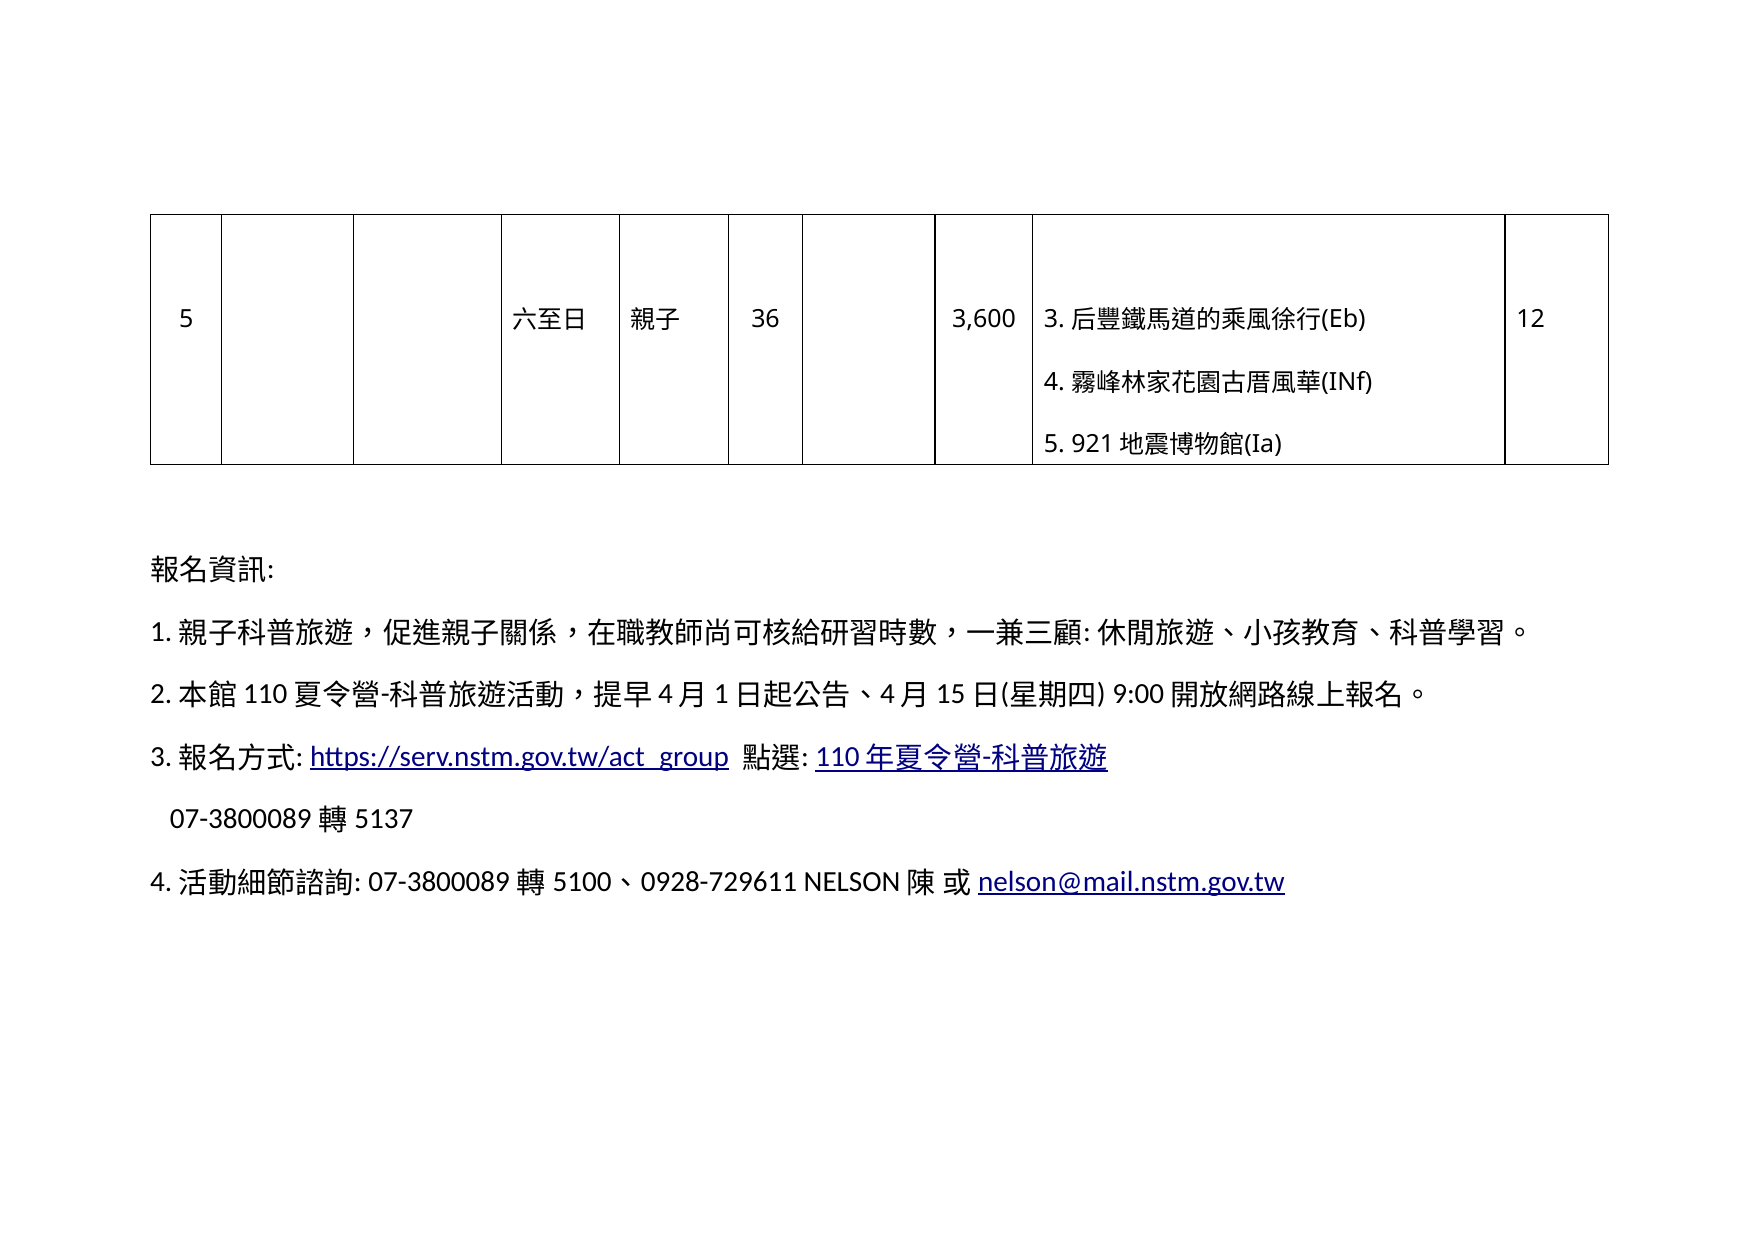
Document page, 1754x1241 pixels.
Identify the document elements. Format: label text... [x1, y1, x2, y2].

text 3. 報名方式: https://serv.nstm.gov.tw/act_group 點選: 110年夏令營-科普旅遊 [150, 714, 1604, 776]
table_cell 親子 [620, 215, 728, 464]
table_cell 六至日 [502, 215, 619, 464]
text 07-3800089 轉 5137 [150, 776, 1604, 839]
table_cell [803, 215, 934, 464]
table_cell 3. 后豐鐵馬道的乘風徐行(Eb) 4. 霧峰林家花園古厝風華(INf) 5. 921地震博物館(Ia) [1033, 215, 1504, 464]
table_cell 12 [1506, 215, 1608, 464]
text 報名資訊: [150, 526, 1604, 589]
text 4. 活動細節諮詢: 07-3800089 轉 5100、0928-729611 NELSON陳 或 nelson@mail.nstm.gov.tw [150, 839, 1604, 901]
table_cell 5 [151, 215, 221, 464]
table_cell [222, 215, 353, 464]
table_cell [354, 215, 501, 464]
table_cell 3,600 [936, 215, 1032, 464]
text 1. 親子科普旅遊，促進親子關係，在職教師尚可核給研習時數，一兼三顧: 休閒旅遊、小孩教育、科普學習。 [150, 589, 1604, 651]
table_cell 36 [729, 215, 802, 464]
text 2. 本館110夏令營-科普旅遊活動，提早4月1日起公告、4月15日(星期四) 9:00開放網路線上報名。 [150, 651, 1604, 714]
